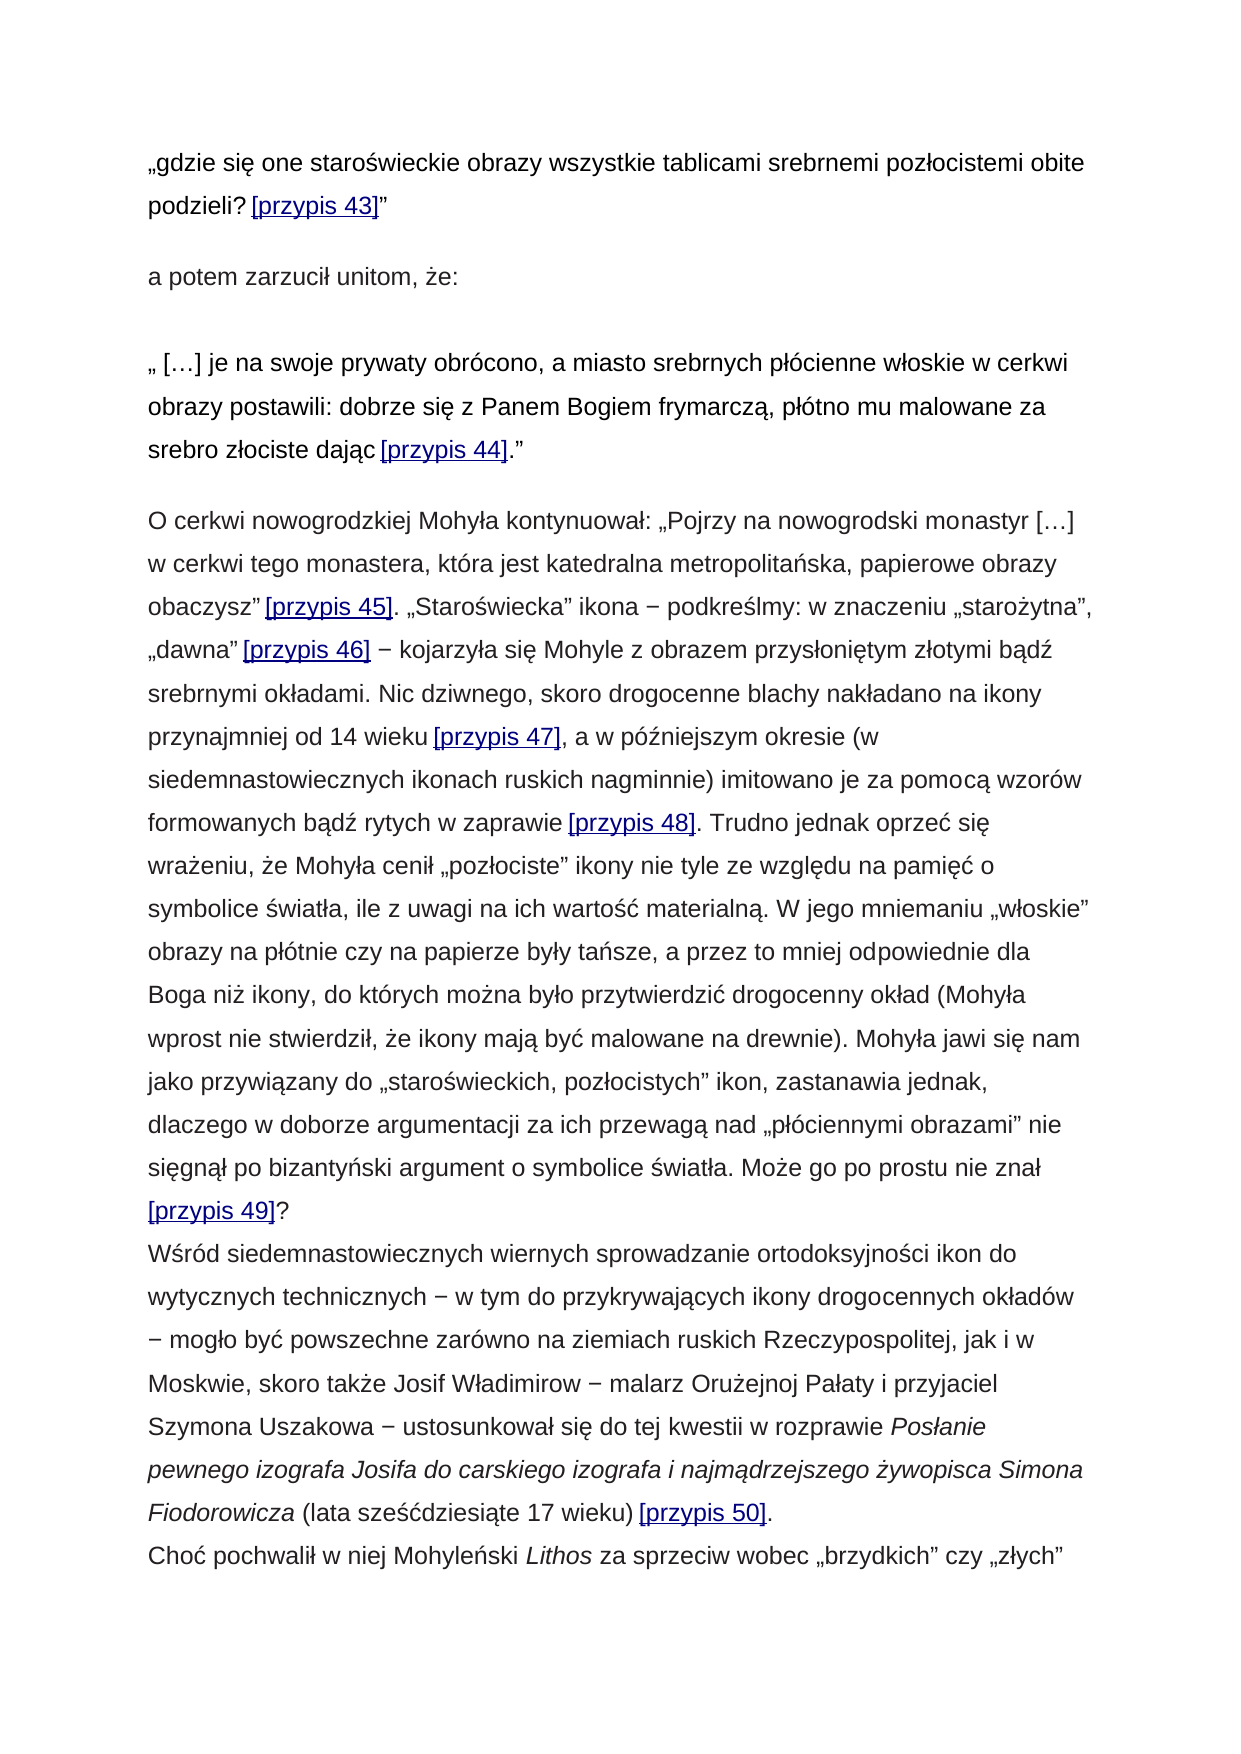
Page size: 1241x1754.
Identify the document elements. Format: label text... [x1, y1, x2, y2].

text O cerkwi nowogrodzkiej Mohyła kontynuował: „Pojrzy na nowogrodski mo­nastyr […] w cerkwi tego monastera, która jest katedralna metropolitańska, papierowe obrazy obaczysz” [przypis 45]. „Staroświecka” ikona − podkreślmy: w znacze­niu „starożytna”, „dawna” [przypis 46] − kojarzyła się Mohyle z obrazem przysłoniętym złotymi bądź srebrnymi okładami. Nic dziwnego, skoro drogocenne blachy nakładano na ikony przynajmniej od 14 wieku [przypis 47], a w późniejszym okresie (w siedemnastowiecznych ikonach ruskich nagminnie) imitowano je za pomo­cą wzorów formowanych bądź rytych w zaprawie [przypis 48]. Trudno jednak oprzeć się wrażeniu, że Mohyła cenił „pozłociste” ikony nie tyle ze względu na pamięć o symbolice światła, ile z uwagi na ich wartość materialną. W jego mniemaniu „włoskie” obrazy na płótnie czy na papierze były tańsze, a przez to mniej od­powiednie dla Boga niż ikony, do których można było przytwierdzić drogocen­ny okład (Mohyła wprost nie stwierdził, że ikony mają być malowane na drewnie). Mohyła jawi się nam jako przywiązany do „staroświeckich, pozłoci­stych” ikon, zastanawia jednak, dlaczego w doborze argumentacji za ich prze­wagą nad „płóciennymi obrazami” nie sięgnął po bizantyński argument o sym­bolice światła. Może go po prostu nie znał [przypis 49]? [148, 506, 1093, 1225]
text a potem zarzucił unitom, że: [148, 262, 1093, 291]
text Wśród siedemnastowiecznych wiernych sprowadzanie ortodoksyjności ikon do wytycznych technicznych − w tym do przykrywających ikony drogo­cennych okładów − mogło być powszechne zarówno na ziemiach ruskich Rzeczypospolitej, jak i w Moskwie, skoro także Josif Władimirow − malarz Orużejnoj Pałaty i przyjaciel Szymona Uszakowa − ustosunkował się do tej kwestii w rozprawie Posłanie pewnego izografa Josifa do carskiego izografa i najmądrzejszego żywopisca Simona Fiodorowicza (lata sześćdziesiąte 17 wieku) [przypis 50]. [148, 1239, 1093, 1527]
text Choć pochwalił w niej Mohyleński Lithos za sprzeciw wobec „brzydkich” czy „złych” [148, 1541, 1093, 1570]
text „gdzie się one staroświeckie obrazy wszystkie tablicami srebrnemi pozłocistemi obite podzieli? [przypis 43]” [148, 148, 1093, 219]
text „ […] je na swoje prywaty obrócono, a miasto srebrnych płócienne włoskie w cerkwi obrazy postawili: dobrze się z Panem Bogiem frymarczą, płótno mu malowane za srebro złociste dając [przypis 44].” [148, 348, 1093, 463]
